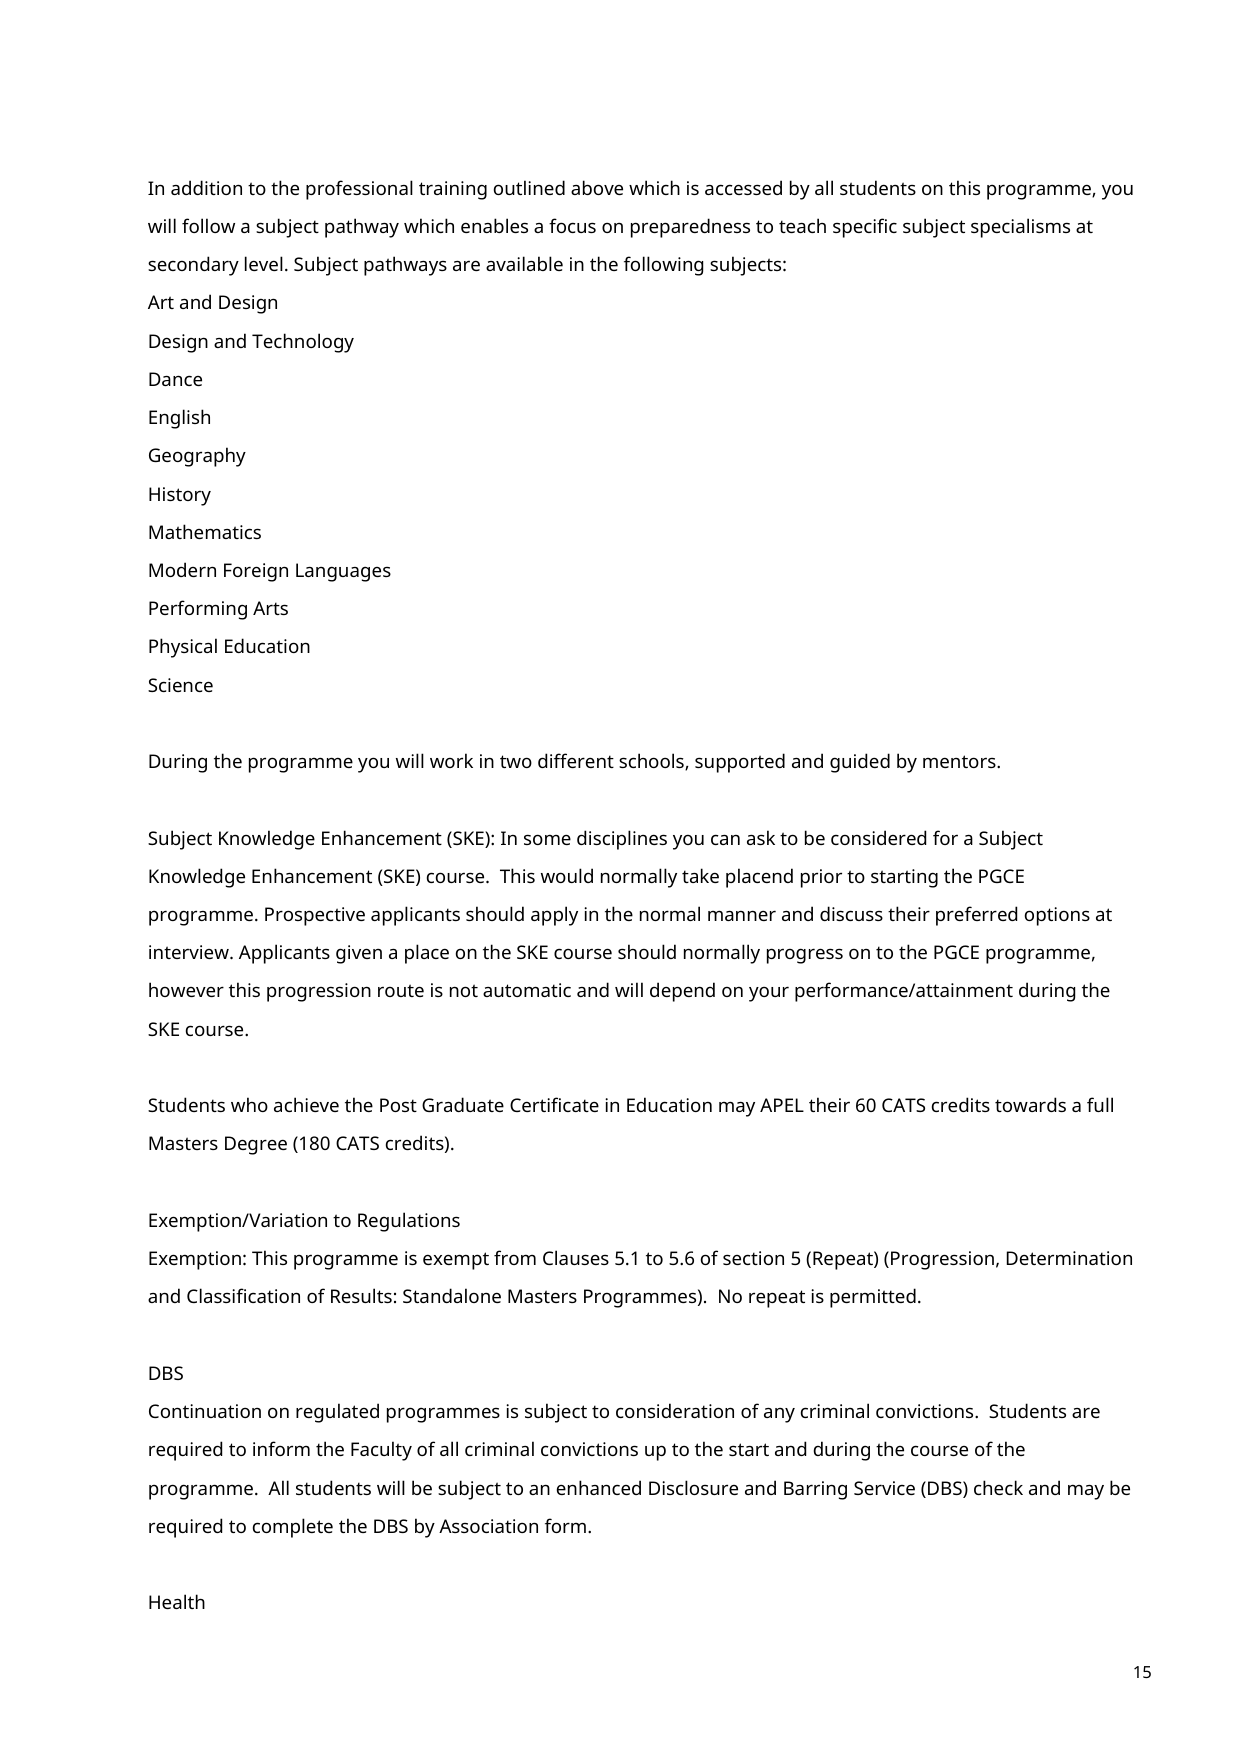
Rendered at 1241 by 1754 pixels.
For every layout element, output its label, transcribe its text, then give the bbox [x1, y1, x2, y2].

table_cell In addition to the professional training outlined above which is accessed by all students on this programme, you will follow a subject pathway which enables a focus on preparedness to teach specific subject specialisms at secondary level. Subject pathways are available in the following subjects: Art and Design Design and Technology Dance English Geography History Mathematics Modern Foreign Languages Performing Arts Physical Education Science During the programme you will work in two different schools, supported and guided by mentors. Subject Knowledge Enhancement (SKE): In some disciplines you can ask to be considered for a Subject Knowledge Enhancement (SKE) course. This would normally take placend prior to starting the PGCE programme. Prospective applicants should apply in the normal manner and discuss their preferred options at interview. Applicants given a place on the SKE course should normally progress on to the PGCE programme, however this progression route is not automatic and will depend on your performance/attainment during the SKE course. Students who achieve the Post Graduate Certificate in Education may APEL their 60 CATS credits towards a full Masters Degree (180 CATS credits). Exemption/Variation to Regulations Exemption: This programme is exempt from Clauses 5.1 to 5.6 of section 5 (Repeat) (Progression, Determination and Classification of Results: Standalone Masters Programmes). No repeat is permitted. DBS Continuation on regulated programmes is subject to consideration of any criminal convictions. Students are required to inform the Faculty of all criminal convictions up to the start and during the course of the programme. All students will be subject to an enhanced Disclosure and Barring Service (DBS) check and may be required to complete the DBS by Association form. Health [136, 137, 1152, 1615]
